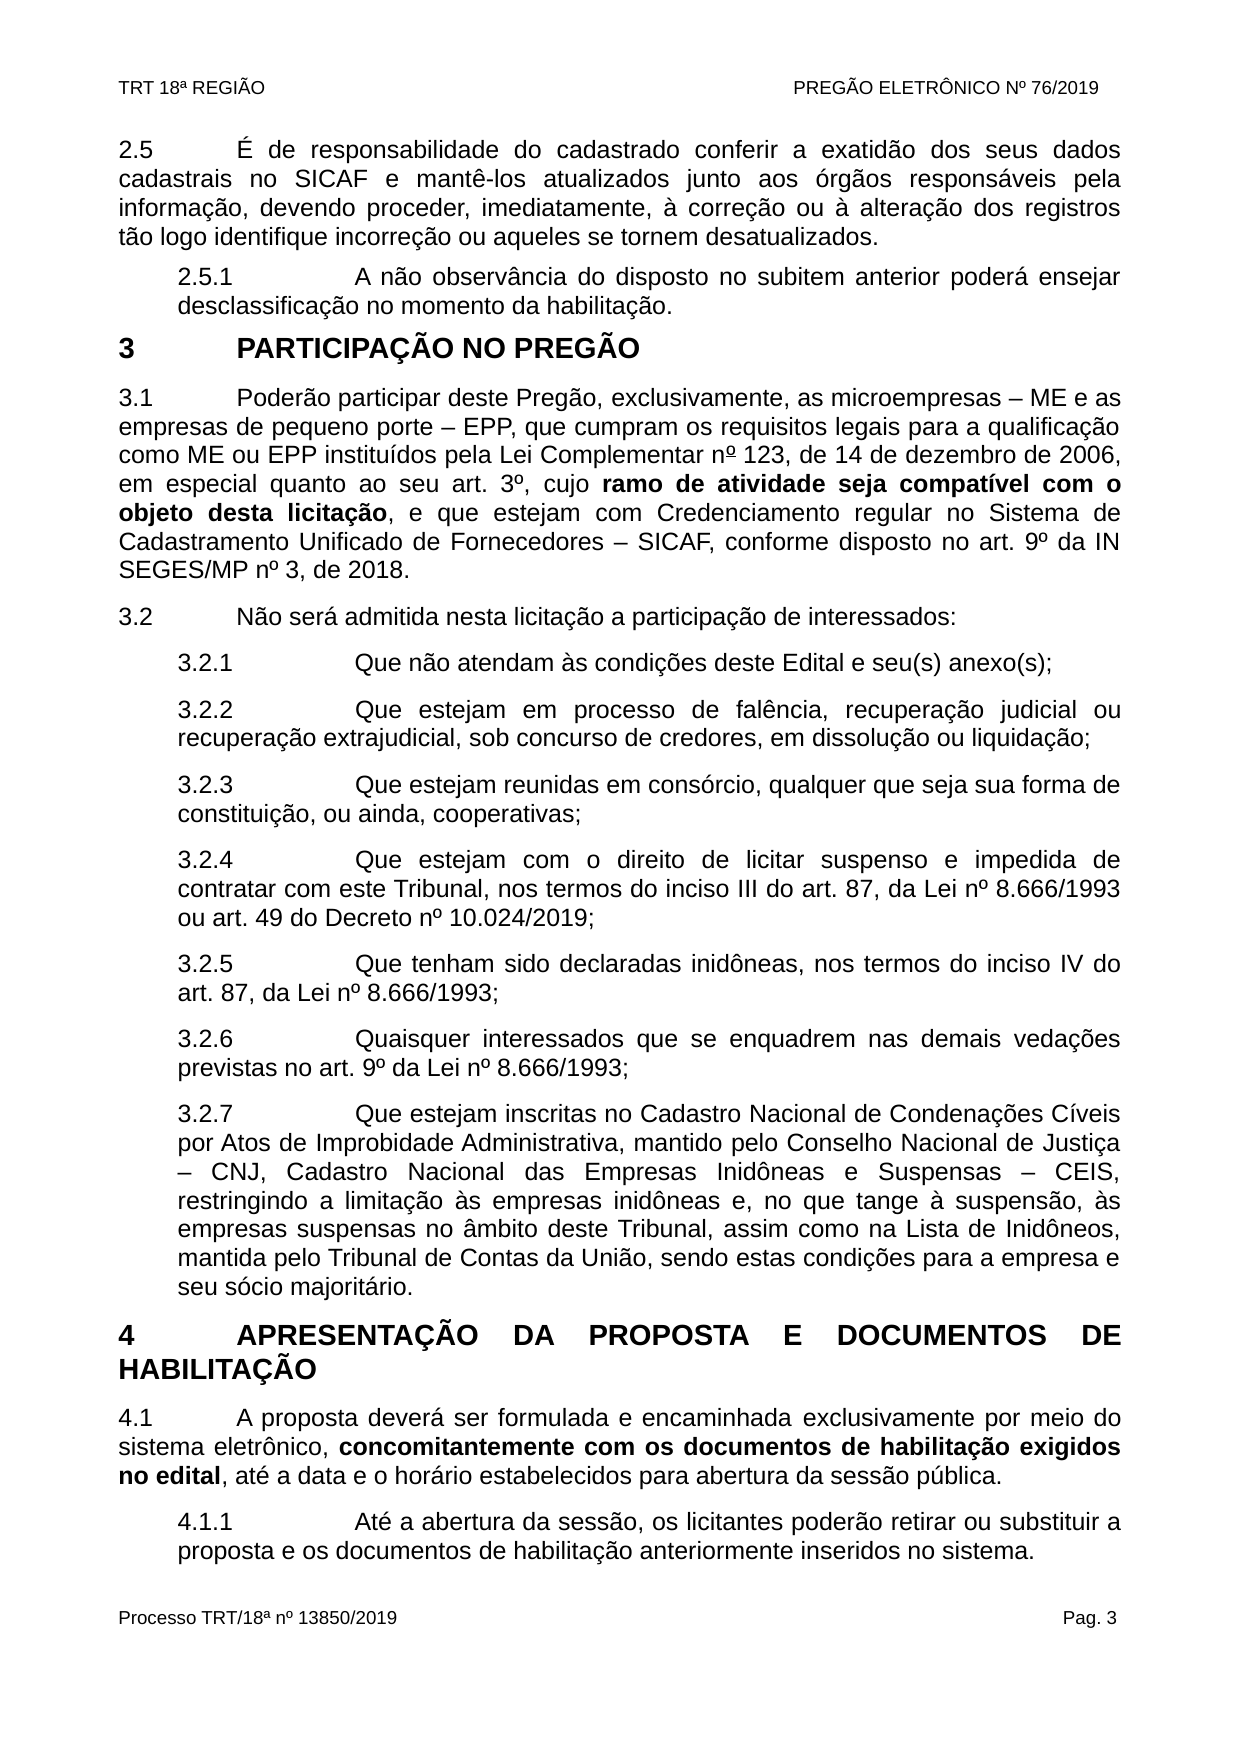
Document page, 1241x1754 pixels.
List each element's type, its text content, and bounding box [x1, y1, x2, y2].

text 3.2.4 Que estejam com o direito de licitar suspenso e impedida de contratar com este Tribunal, nos termos do inciso III do art. 87, da Lei nº 8.666/1993 ou art. 49 do Decreto nº 10.024/2019; [177, 845, 1122, 931]
text 2.5 É de responsabilidade do cadastrado conferir a exatidão dos seus dados cadastrais no SICAF e mantê-los atualizados junto aos órgãos responsáveis pela informação, devendo proceder, imediatamente, à correção ou à alteração dos registros tão logo identifique incorreção ou aqueles se tornem desatualizados. [118, 136, 1122, 251]
text 3.2.7 Que estejam inscritas no Cadastro Nacional de Condenações Cíveis por Atos de Improbidade Administrativa, mantido pelo Conselho Nacional de Justiça – CNJ, Cadastro Nacional das Empresas Inidôneas e Suspensas – CEIS, restringindo a limitação às empresas inidôneas e, no que tange à suspensão, às empresas suspensas no âmbito deste Tribunal, assim como na Lista de Inidôneos, mantida pelo Tribunal de Contas da União, sendo estas condições para a empresa e seu sócio majoritário. [177, 1099, 1122, 1301]
text 4 APRESENTAÇÃO DA PROPOSTA E DOCUMENTOS DE HABILITAÇÃO [118, 1318, 1122, 1386]
text 4.1.1 Até a abertura da sessão, os licitantes poderão retirar ou substituir a proposta e os documentos de habilitação anteriormente inseridos no sistema. [177, 1507, 1122, 1565]
text 3.1 Poderão participar deste Pregão, exclusivamente, as microempresas – ME e as empresas de pequeno porte – EPP, que cumpram os requisitos legais para a qualificação como ME ou EPP instituídos pela Lei Complementar nº 123, de 14 de dezembro de 2006, em especial quanto ao seu art. 3º, cujo ramo de atividade seja compatível com o objeto desta licitação, e que estejam com Credenciamento regular no Sistema de Cadastramento Unificado de Fornecedores – SICAF, conforme disposto no art. 9º da IN SEGES/MP nº 3, de 2018. [118, 383, 1122, 584]
text 3.2.5 Que tenham sido declaradas inidôneas, nos termos do inciso IV do art. 87, da Lei nº 8.666/1993; [177, 949, 1122, 1007]
text 3.2 Não será admitida nesta licitação a participação de interessados: [118, 602, 1122, 631]
text 3.2.6 Quaisquer interessados que se enquadrem nas demais vedações previstas no art. 9º da Lei nº 8.666/1993; [177, 1024, 1122, 1082]
text 3.2.2 Que estejam em processo de falência, recuperação judicial ou recuperação extrajudicial, sob concurso de credores, em dissolução ou liquidação; [177, 695, 1122, 752]
text 3 PARTICIPAÇÃO NO PREGÃO [118, 332, 1122, 365]
text 3.2.1 Que não atendam às condições deste Edital e seu(s) anexo(s); [177, 648, 1122, 677]
text 2.5.1 A não observância do disposto no subitem anterior poderá ensejar desclassificação no momento da habilitação. [177, 262, 1122, 320]
text 4.1 A proposta deverá ser formulada e encaminhada exclusivamente por meio do sistema eletrônico, concomitantemente com os documentos de habilitação exigidos no edital, até a data e o horário estabelecidos para abertura da sessão pública. [118, 1403, 1122, 1489]
text 3.2.3 Que estejam reunidas em consórcio, qualquer que seja sua forma de constituição, ou ainda, cooperativas; [177, 770, 1122, 827]
